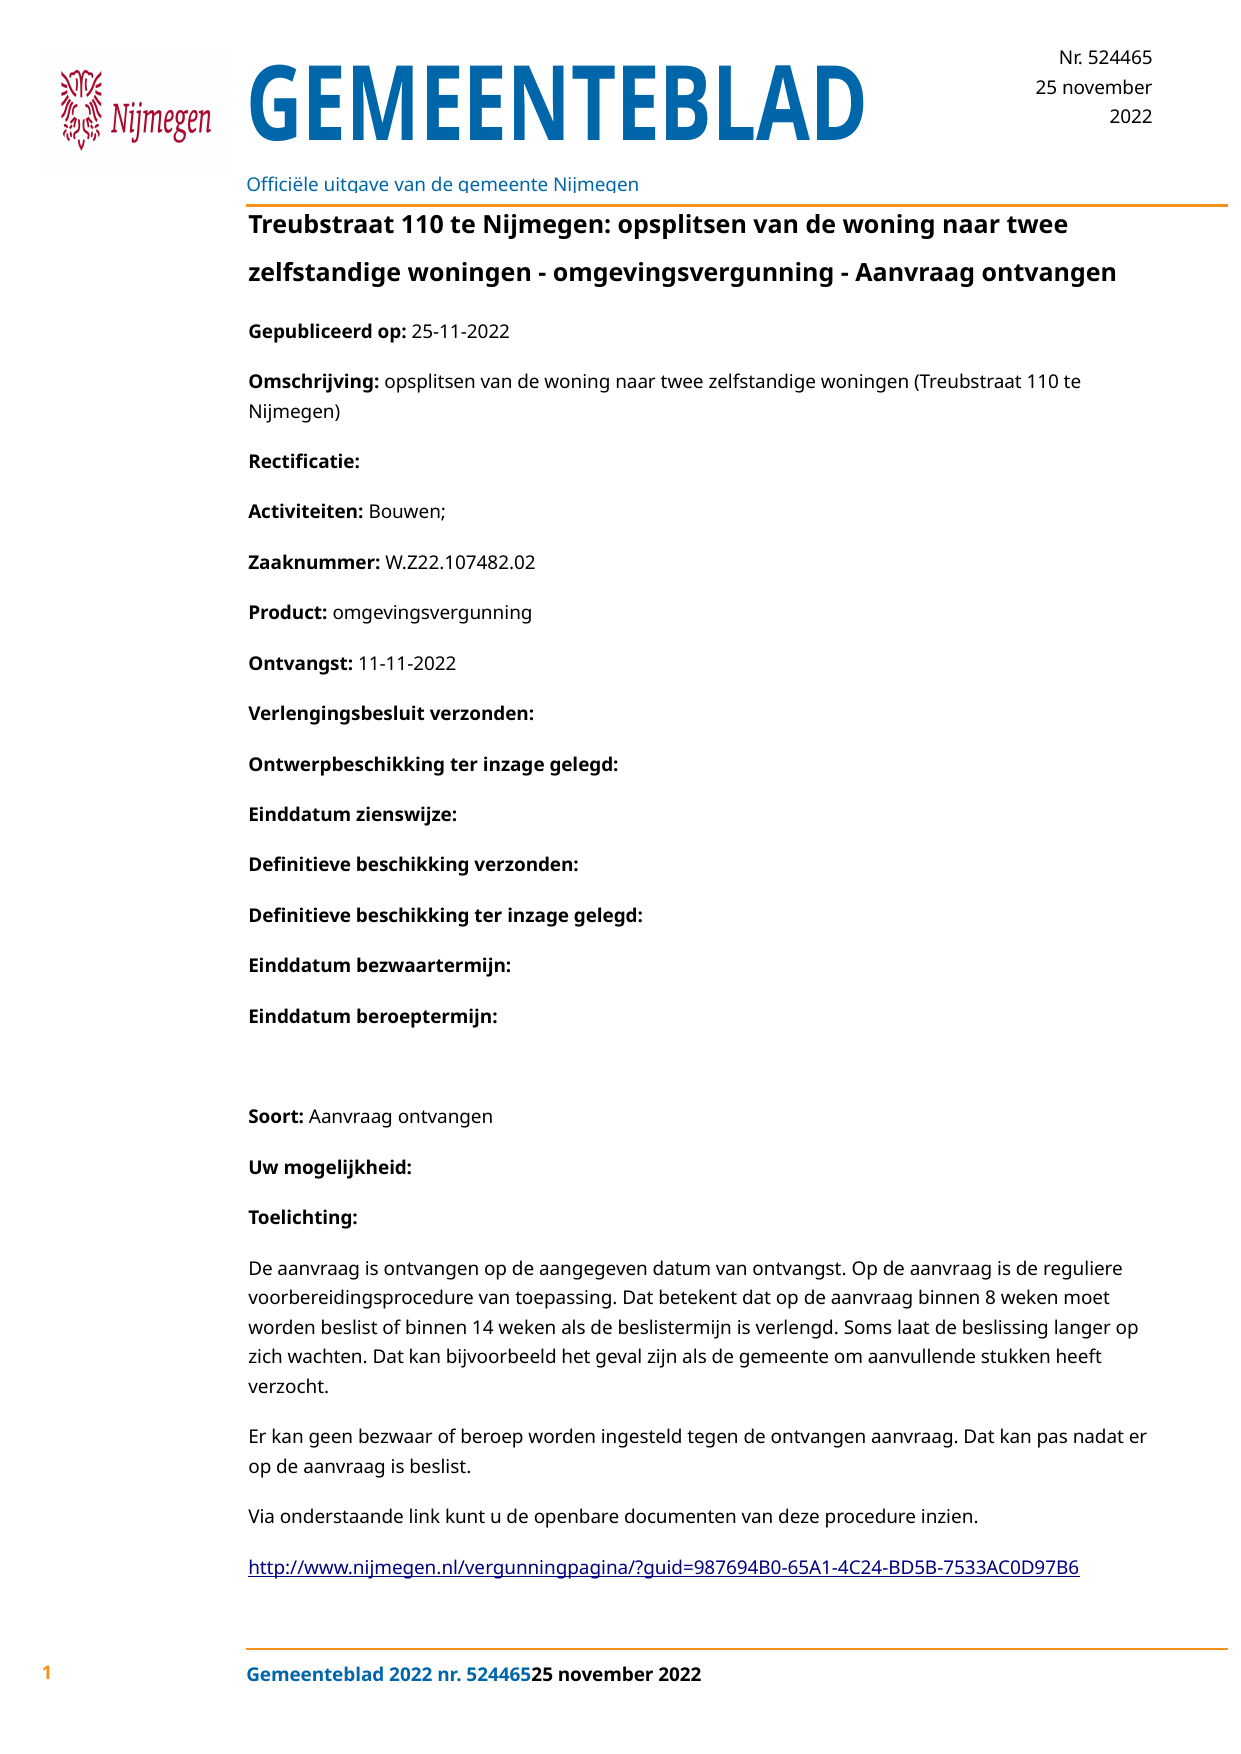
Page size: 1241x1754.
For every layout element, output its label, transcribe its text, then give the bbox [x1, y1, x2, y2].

text http://www.nijmegen.nl/vergunningpagina/?guid=987694B0-65A1-4C24-BD5B-7533AC0D97B6 [248, 1554, 1152, 1580]
text Via onderstaande link kunt u de openbare documenten van deze procedure inzien. [248, 1504, 1152, 1529]
picture [41, 47, 231, 172]
text Omschrijving: opsplitsen van de woning naar twee zelfstandige woningen (Treubstraat 110 te Nijmegen) [248, 368, 1152, 424]
text Er kan geen bezwaar of beroep worden ingesteld tegen de ontvangen aanvraag. Dat kan pas nadat er op de aanvraag is beslist. [248, 1424, 1152, 1479]
text Ontwerpbeschikking ter inzage gelegd: [248, 751, 1152, 777]
text Toelichting: [248, 1204, 1152, 1230]
text Soort: Aanvraag ontvangen [248, 1104, 1152, 1129]
text Einddatum zienswijze: [248, 801, 1152, 827]
text Verlengingsbesluit verzonden: [248, 700, 1152, 726]
text Treubstraat 110 te Nijmegen: opsplitsen van de woning naar twee zelfstandige woningen - omgevingsvergunning - Aanvraag ontvangen [248, 207, 1152, 288]
text Activiteiten: Bouwen; [248, 499, 1152, 524]
text Product: omgevingsvergunning [248, 599, 1152, 625]
text Rectificatie: [248, 448, 1152, 474]
text Einddatum bezwaartermijn: [248, 952, 1152, 978]
text Definitieve beschikking verzonden: [248, 852, 1152, 877]
text Definitieve beschikking ter inzage gelegd: [248, 902, 1152, 928]
text Ontvangst: 11-11-2022 [248, 650, 1152, 676]
text Einddatum beroeptermijn: [248, 1003, 1152, 1029]
text De aanvraag is ontvangen op de aangegeven datum van ontvangst. Op de aanvraag is de reguliere voorbereidingsprocedure van toepassing. Dat betekent dat op de aanvraag binnen 8 weken moet worden beslist of binnen 14 weken als de beslistermijn is verlengd. Soms laat de beslissing langer op zich wachten. Dat kan bijvoorbeeld het geval zijn als de gemeente om aanvullende stukken heeft verzocht. [248, 1255, 1152, 1399]
text Zaaknummer: W.Z22.107482.02 [248, 549, 1152, 575]
text Gepubliceerd op: 25-11-2022 [248, 318, 1152, 344]
text Uw mogelijkheid: [248, 1154, 1152, 1180]
